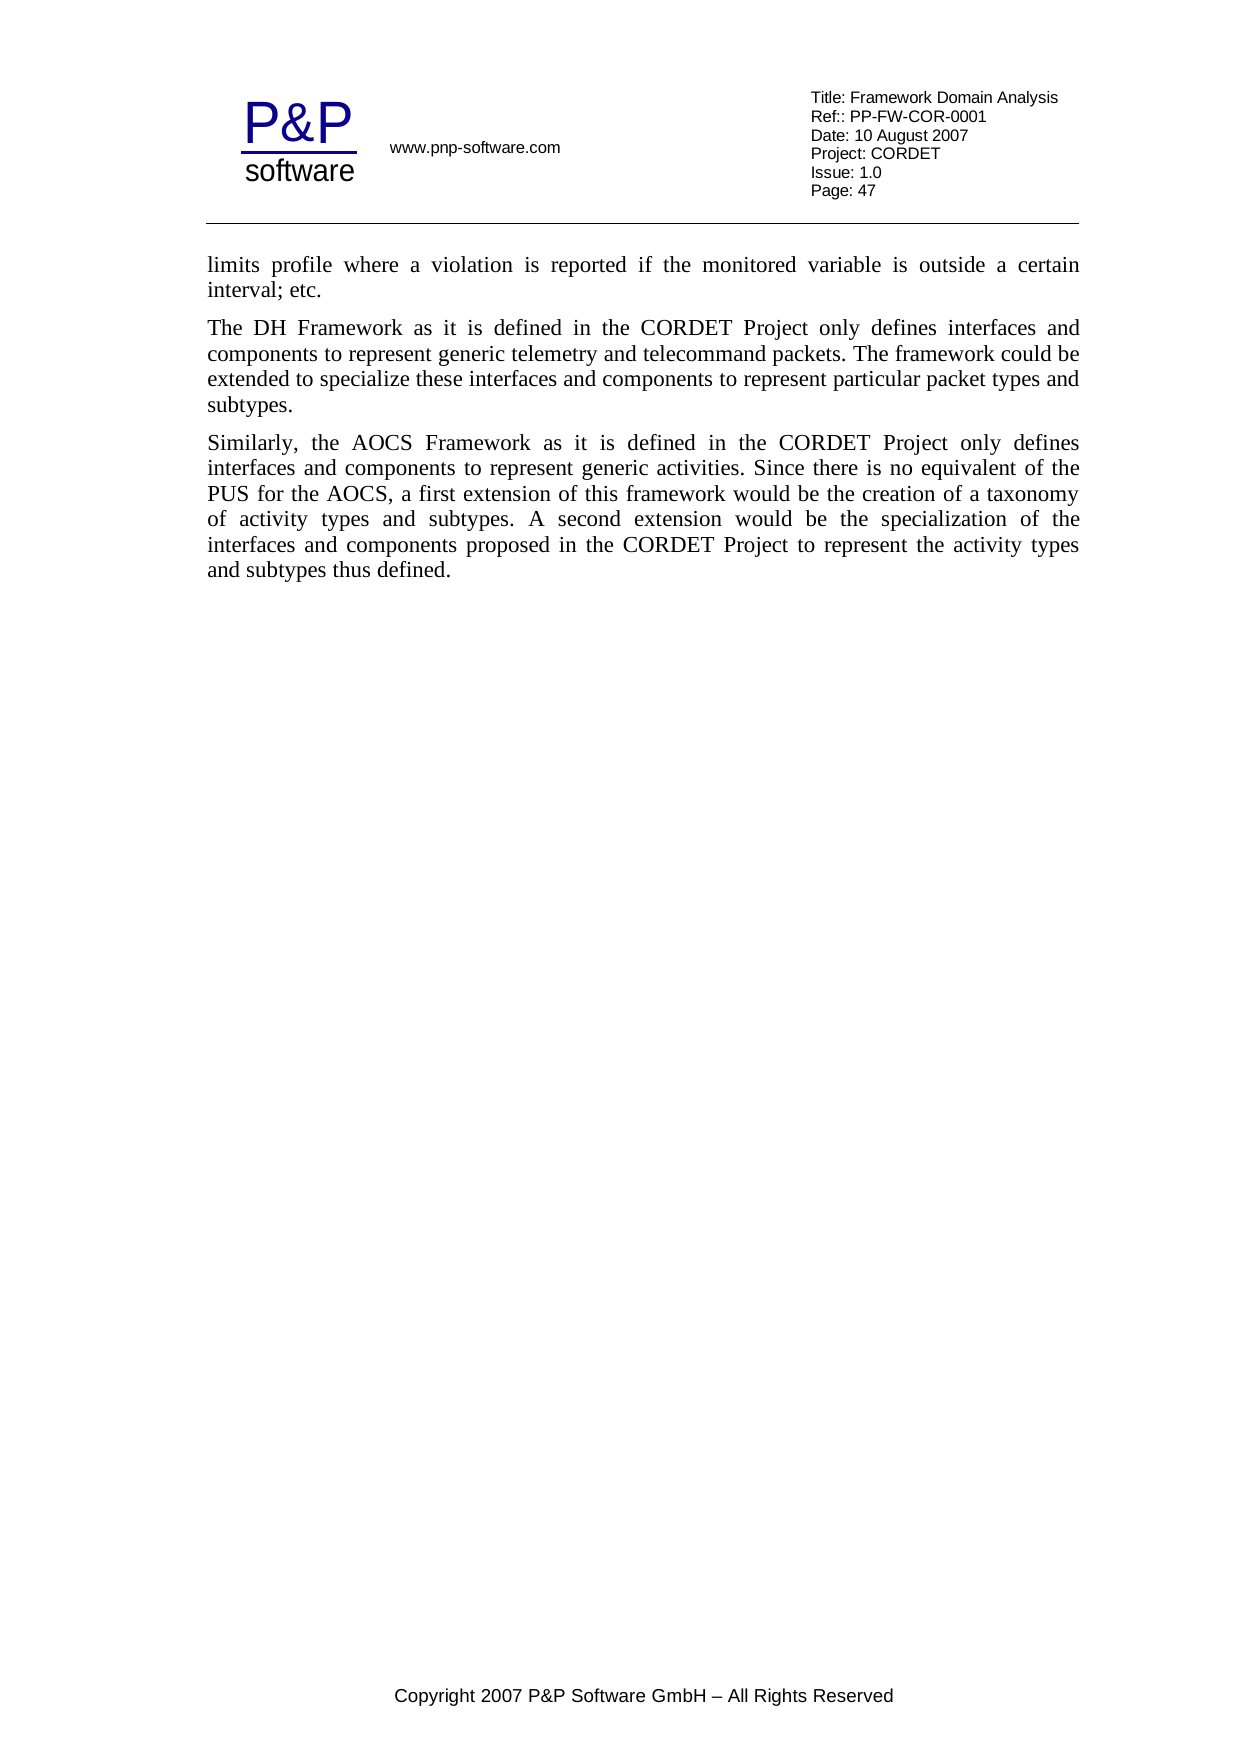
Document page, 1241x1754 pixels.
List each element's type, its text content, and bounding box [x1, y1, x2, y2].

text The DH Framework as it is defined in the CORDET Project only defines interfaces and components to represent generic telemetry and telecommand packets. The framework could be extended to specialize these interfaces and components to represent particular packet types and subtypes. [207, 315, 1081, 417]
text limits profile where a violation is reported if the monitored variable is outside a certain interval; etc. [207, 251, 1081, 302]
text Similarly, the AOCS Framework as it is defined in the CORDET Project only defines interfaces and components to represent generic activities. Since there is no equivalent of the PUS for the AOCS, a first extension of this framework would be the creation of a taxonomy of activity types and subtypes. A second extension would be the specialization of the interfaces and components proposed in the CORDET Project to represent the activity types and subtypes thus defined. [207, 429, 1081, 583]
